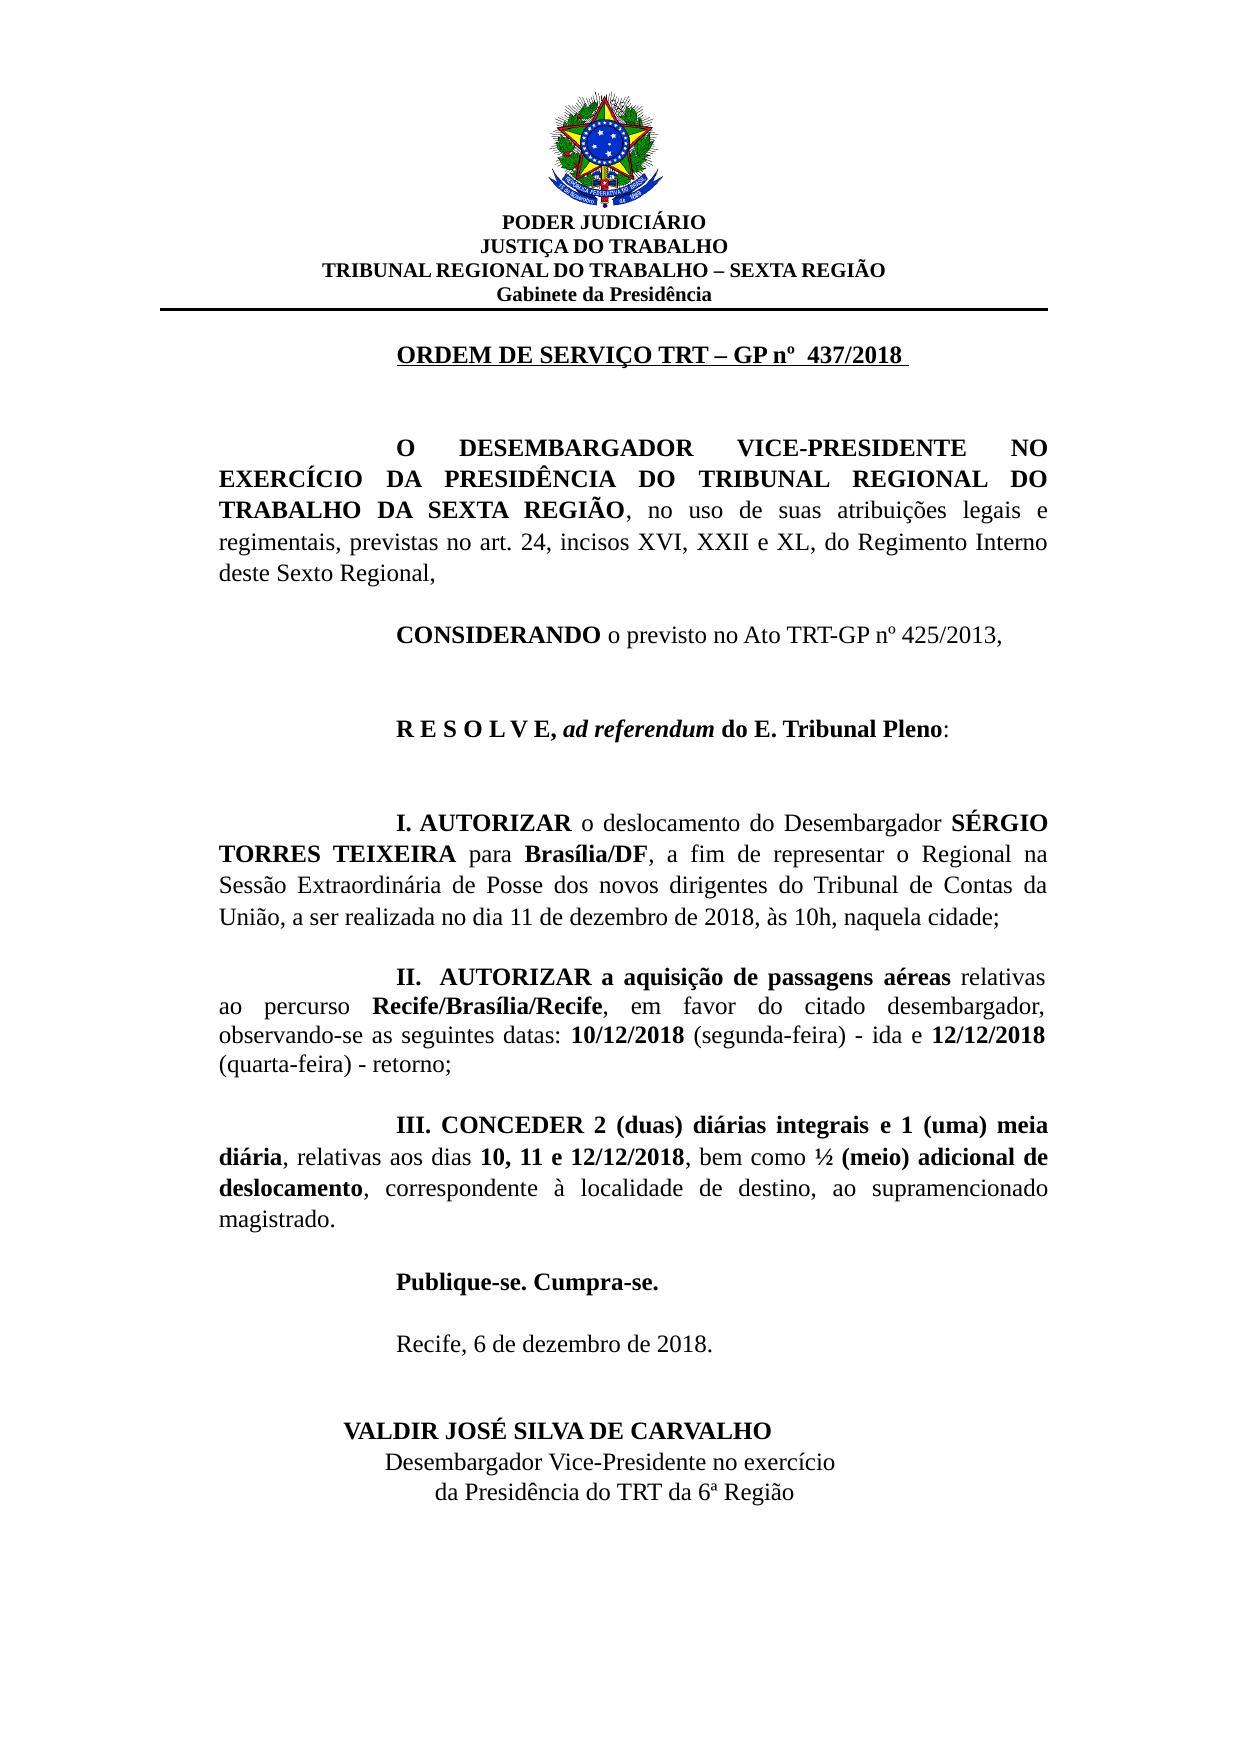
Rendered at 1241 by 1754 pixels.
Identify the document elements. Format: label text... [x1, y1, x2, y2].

text R E S O L V E, ad referendum do E. Tribunal Pleno: [218, 712, 1048, 744]
text Desembargador Vice-Presidente no exercício [159, 1446, 960, 1477]
text VALDIR JOSÉ SILVA DE CARVALHO [218, 1416, 960, 1446]
text I. AUTORIZAR o deslocamento do Desembargador SÉRGIO TORRES TEIXEIRA para Brasília/DF, a fim de representar o Regional na Sessão Extraordinária de Posse dos novos dirigentes do Tribunal de Contas da União, a ser realizada no dia 11 de dezembro de 2018, às 10h, naquela cidade; [218, 806, 1048, 931]
subtitle ORDEM DE SERVIÇO TRT – GP nº 437/2018 [218, 340, 1048, 369]
picture [542, 88, 666, 210]
text da Presidência do TRT da 6ª Região [159, 1477, 1048, 1506]
text Publique-se. Cumpra-se. [218, 1265, 1048, 1296]
text Recife, 6 de dezembro de 2018. [218, 1327, 1048, 1359]
text II. AUTORIZAR a aquisição de passagens aéreas relativas ao percurso Recife/Brasília/Recife, em favor do citado desembargador, observando-se as seguintes datas: 10/12/2018 (segunda-feira) - ida e 12/12/2018 (quarta-feira) - retorno; [218, 962, 1045, 1077]
text O DESEMBARGADOR VICE-PRESIDENTE NO EXERCÍCIO DA PRESIDÊNCIA DO TRIBUNAL REGIONAL DO TRABALHO DA SEXTA REGIÃO, no uso de suas atribuições legais e regimentais, previstas no art. 24, incisos XVI, XXII e XL, do Regimento Interno deste Sexto Regional, [218, 431, 1048, 587]
text III. CONCEDER 2 (duas) diárias integrais e 1 (uma) meia diária, relativas aos dias 10, 11 e 12/12/2018, bem como ½ (meio) adicional de deslocamento, correspondente à localidade de destino, ao supramencionado magistrado. [218, 1109, 1048, 1234]
text CONSIDERANDO o previsto no Ato TRT-GP nº 425/2013, [218, 619, 1048, 650]
